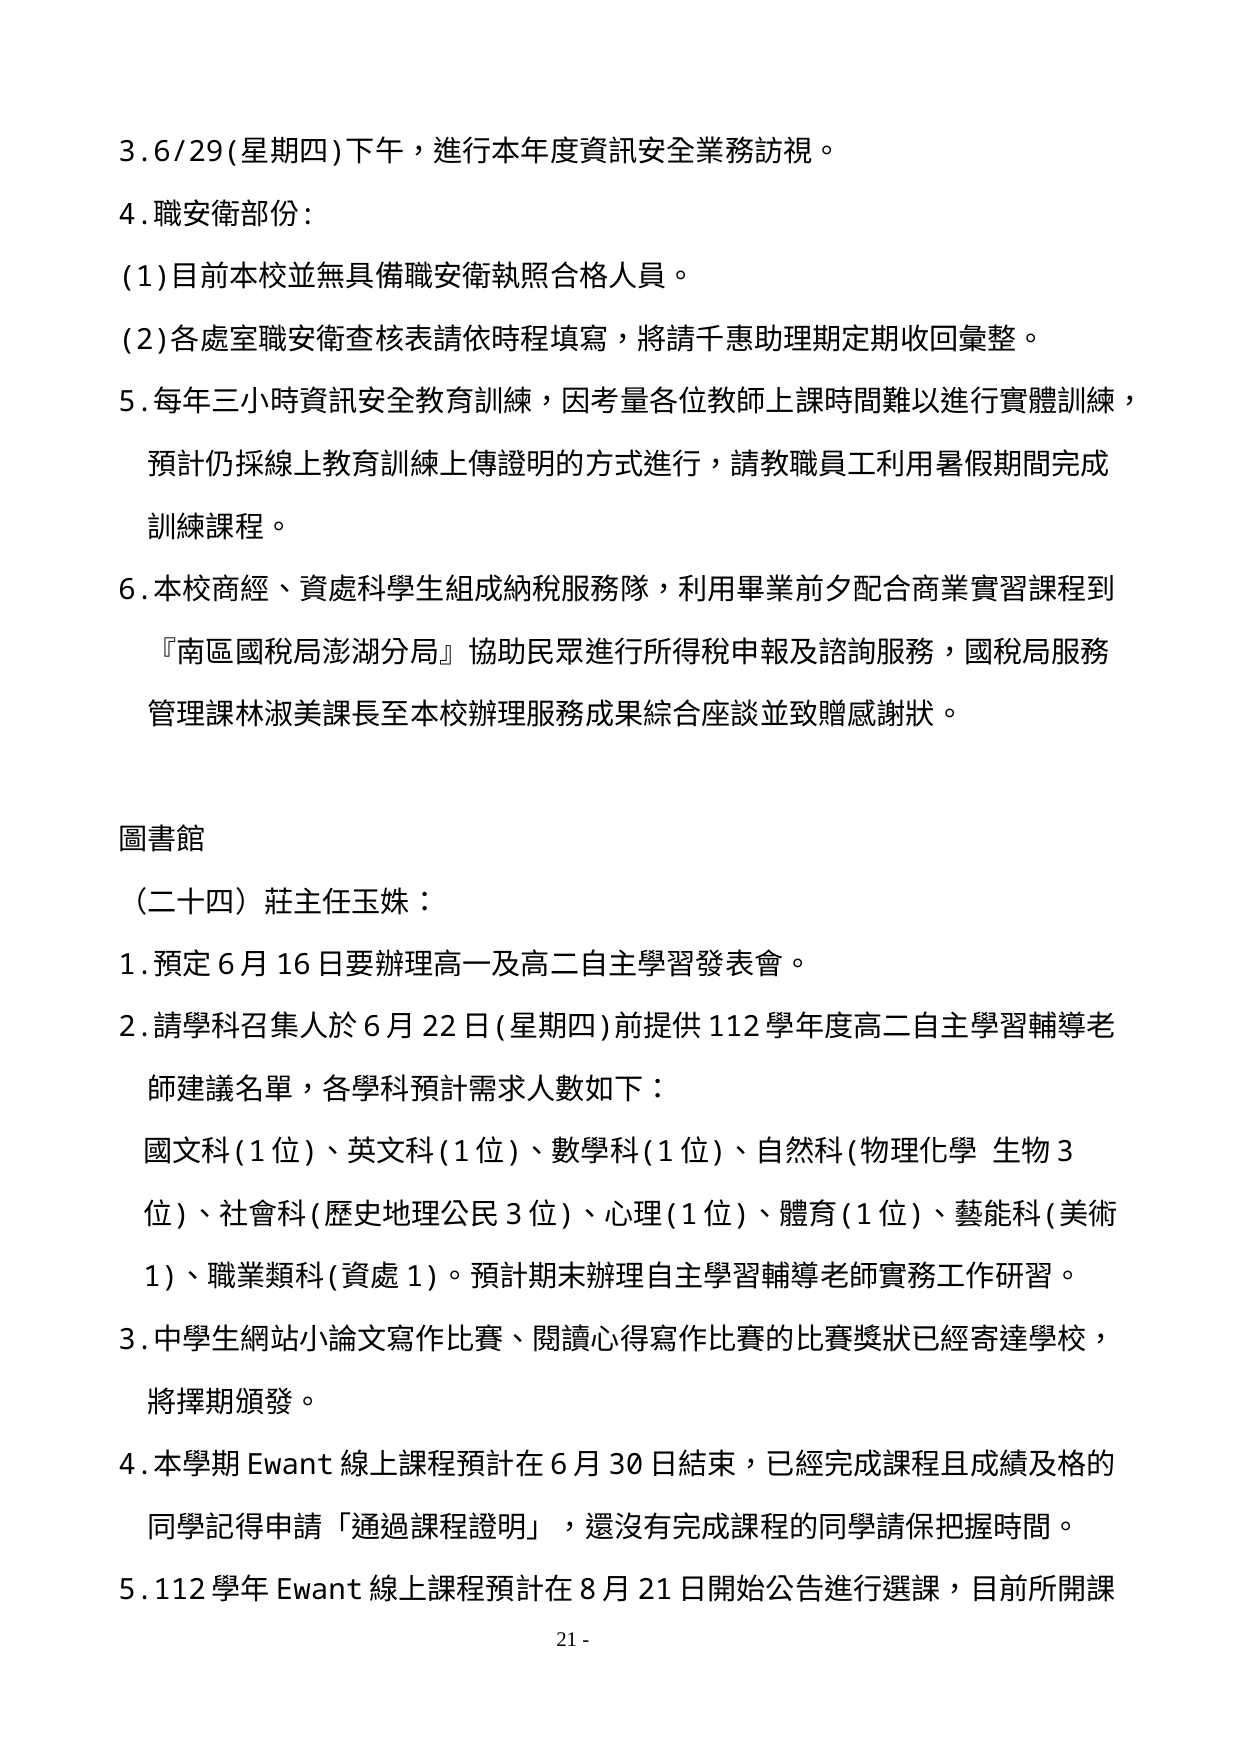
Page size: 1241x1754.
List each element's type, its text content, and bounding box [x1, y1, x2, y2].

text (1)目前本校並無具備職安衛執照合格人員。 [118, 233, 1122, 295]
text 圖書館 [118, 795, 1122, 858]
text 3.中學生網站小論文寫作比賽、閱讀心得寫作比賽的比賽獎狀已經寄達學校，將擇期頒發。 [118, 1295, 1122, 1420]
text 3.6/29(星期四)下午，進行本年度資訊安全業務訪視。 [118, 108, 1122, 170]
text 4.本學期Ewant線上課程預計在6月30日結束，已經完成課程且成績及格的同學記得申請「通過課程證明」，還沒有完成課程的同學請保把握時間。 [118, 1420, 1122, 1545]
text 6.本校商經、資處科學生組成納稅服務隊，利用畢業前夕配合商業實習課程到『南區國稅局澎湖分局』協助民眾進行所得稅申報及諮詢服務，國稅局服務管理課林淑美課長至本校辦理服務成果綜合座談並致贈感謝狀。 [118, 545, 1122, 733]
text （二十四）莊主任玉姝： [118, 858, 1122, 920]
text 2.請學科召集人於6月22日(星期四)前提供112學年度高二自主學習輔導老師建議名單，各學科預計需求人數如下： [118, 983, 1122, 1108]
text 5.112學年Ewant線上課程預計在8月21日開始公告進行選課，目前所開課 [118, 1545, 1122, 1608]
text 4.職安衛部份: [118, 170, 1122, 233]
text 5.每年三小時資訊安全教育訓練，因考量各位教師上課時間難以進行實體訓練，預計仍採線上教育訓練上傳證明的方式進行，請教職員工利用暑假期間完成訓練課程。 [118, 358, 1122, 545]
text 國文科(1位)、英文科(1位)、數學科(1位)、自然科(物理化學 生物3位)、社會科(歷史地理公民3位)、心理(1位)、體育(1位)、藝能科(美術1)、職業類科(資處1)。預計期末辦理自主學習輔導老師實務工作研習。 [143, 1108, 1122, 1295]
text (2)各處室職安衛查核表請依時程填寫，將請千惠助理期定期收回彙整。 [118, 295, 1122, 358]
text 1.預定6月16日要辦理高一及高二自主學習發表會。 [118, 920, 1122, 983]
